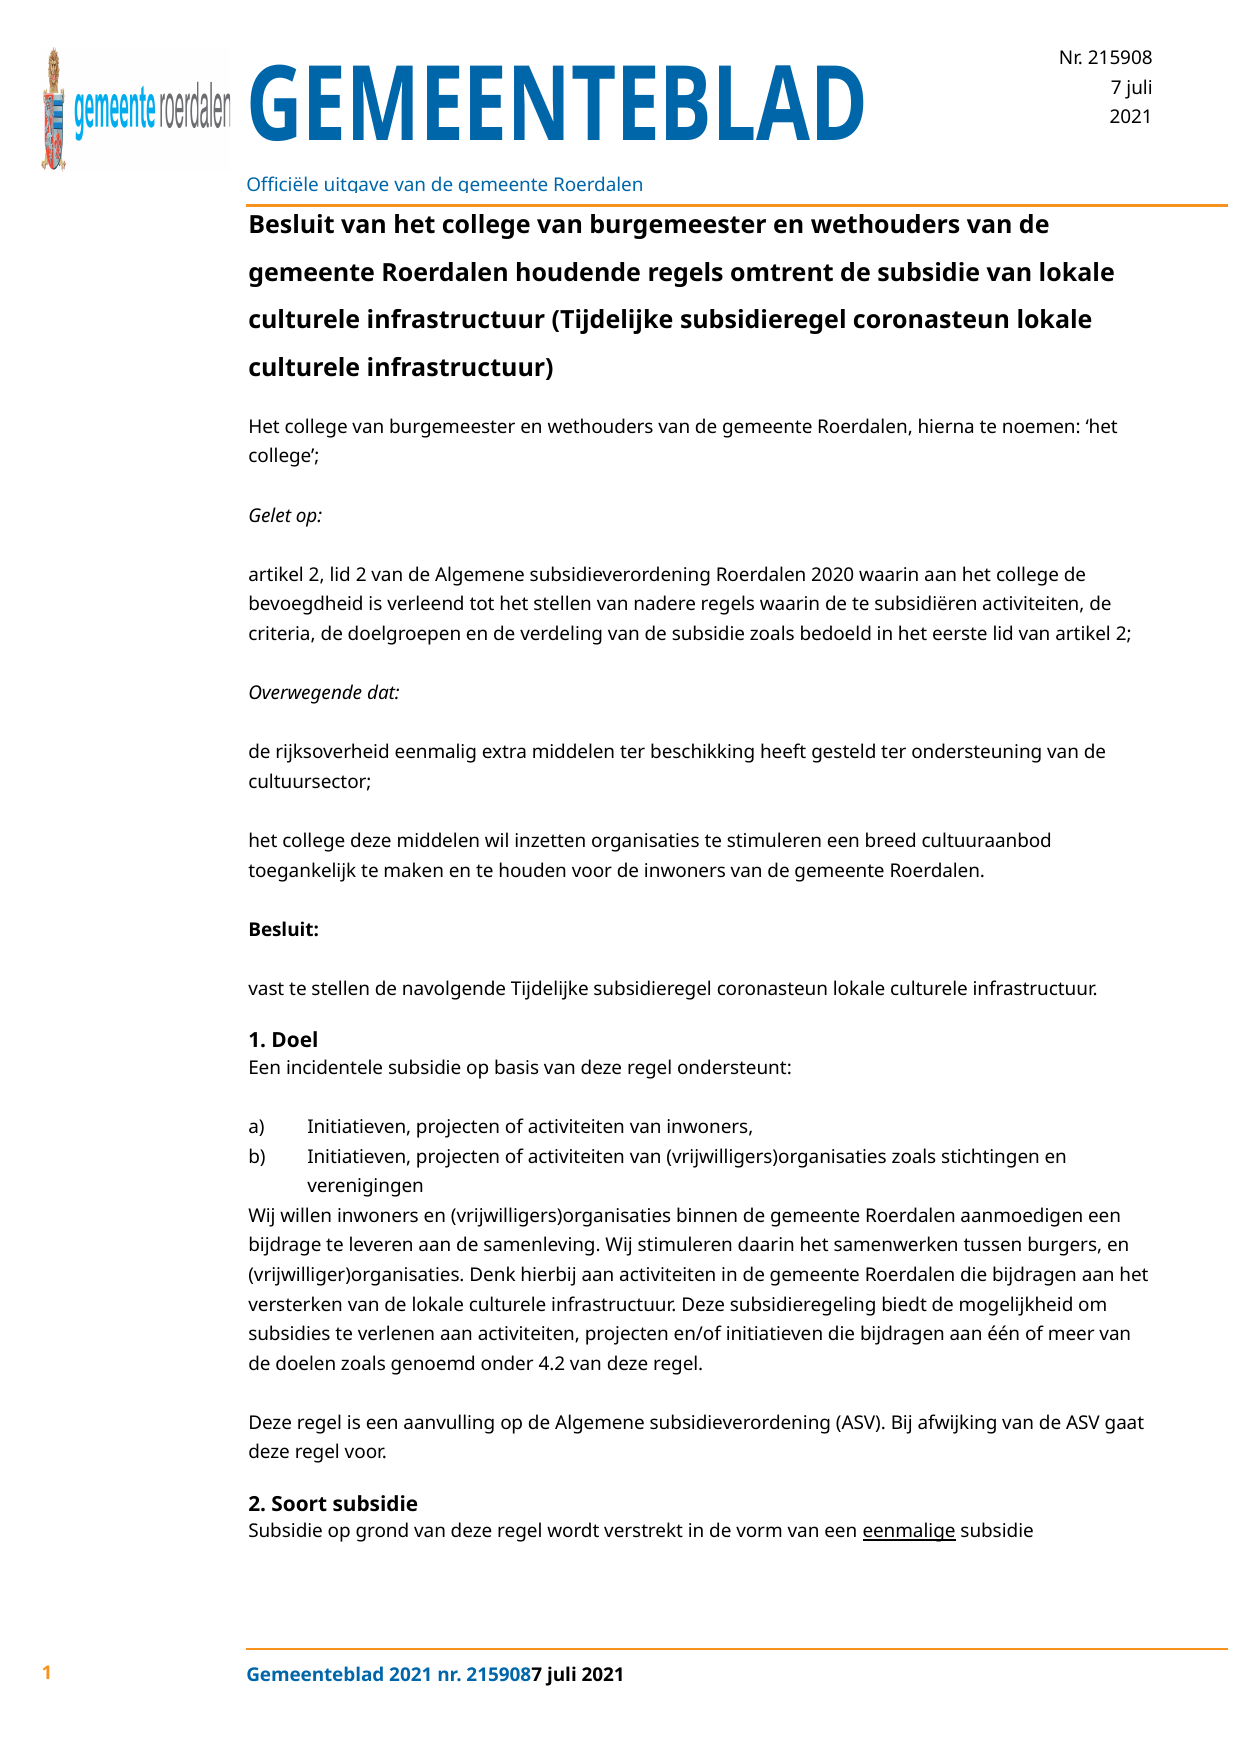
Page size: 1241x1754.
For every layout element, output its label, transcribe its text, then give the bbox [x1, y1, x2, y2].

list Initiatieven, projecten of activiteiten van (vrijwilligers)organisaties zoals stichtingen en verenigingen [248, 1143, 1152, 1198]
text Wij willen inwoners en (vrijwilligers)organisaties binnen de gemeente Roerdalen aanmoedigen een bijdrage te leveren aan de samenleving. Wij stimuleren daarin het samenwerken tussen burgers, en (vrijwilliger)organisaties. Denk hierbij aan activiteiten in de gemeente Roerdalen die bijdragen aan het versterken van de lokale culturele infrastructuur. Deze subsidieregeling biedt de mogelijkheid om subsidies te verlenen aan activiteiten, projecten en/of initiatieven die bijdragen aan één of meer van de doelen zoals genoemd onder 4.2 van deze regel. [248, 1202, 1152, 1376]
text Het college van burgemeester en wethouders van de gemeente Roerdalen, hierna te noemen: ‘het college’; [248, 413, 1152, 468]
text vast te stellen de navolgende Tijdelijke subsidieregel coronasteun lokale culturele infrastructuur. [248, 975, 1152, 1001]
text het college deze middelen wil inzetten organisaties te stimuleren een breed cultuuraanbod toegankelijk te maken en te houden voor de inwoners van de gemeente Roerdalen. [248, 827, 1152, 883]
picture [41, 47, 231, 172]
text Gelet op: [248, 502, 1152, 528]
text Deze regel is een aanvulling op de Algemene subsidieverordening (ASV). Bij afwijking van de ASV gaat deze regel voor. [248, 1409, 1152, 1464]
text artikel 2, lid 2 van de Algemene subsidieverordening Roerdalen 2020 waarin aan het college de bevoegdheid is verleend tot het stellen van nadere regels waarin de te subsidiëren activiteiten, de criteria, de doelgroepen en de verdeling van de subsidie zoals bedoeld in het eerste lid van artikel 2; [248, 561, 1152, 646]
text Subsidie op grond van deze regel wordt verstrekt in de vorm van een eenmalige subsidie [248, 1517, 1152, 1543]
text Een incidentele subsidie op basis van deze regel ondersteunt: [248, 1054, 1152, 1080]
text Overwegende dat: [248, 679, 1152, 705]
text de rijksoverheid eenmalig extra middelen ter beschikking heeft gesteld ter ondersteuning van de cultuursector; [248, 738, 1152, 794]
text 2. Soort subsidie [248, 1489, 1152, 1517]
list Initiatieven, projecten of activiteiten van inwoners, [248, 1113, 1152, 1139]
text 1. Doel [248, 1026, 1152, 1054]
text Besluit van het college van burgemeester en wethouders van de gemeente Roerdalen houdende regels omtrent de subsidie van lokale culturele infrastructuur (Tijdelijke subsidieregel coronasteun lokale culturele infrastructuur) [248, 207, 1152, 384]
text Besluit: [248, 916, 1152, 942]
